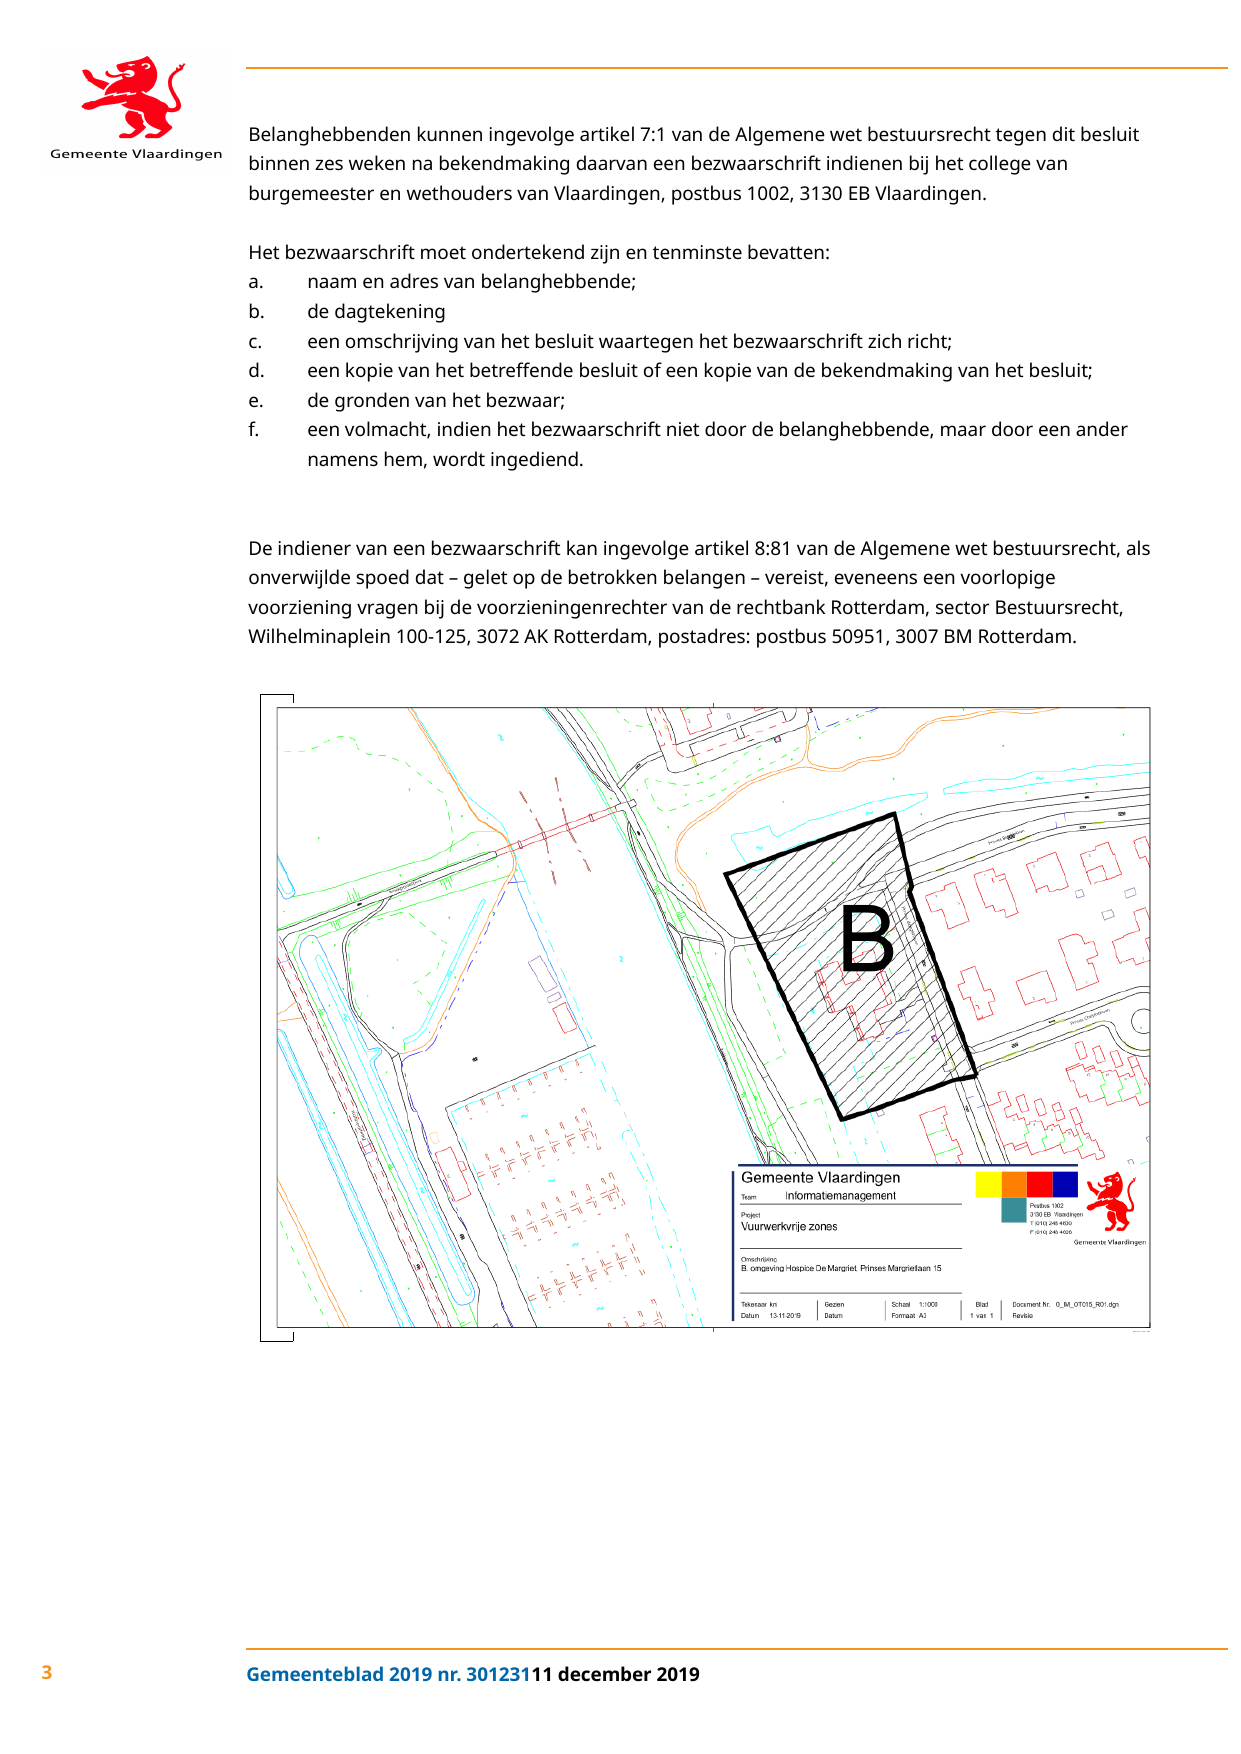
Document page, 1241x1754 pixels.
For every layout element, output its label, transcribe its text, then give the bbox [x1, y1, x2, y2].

table_header Belanghebbenden kunnen ingevolge artikel 7:1 van de Algemene wet bestuursrecht tegen dit besluit binnen zes weken na bekendmaking daarvan een bezwaarschrift indienen bij het college van burgemeester en wethouders van Vlaardingen, postbus 1002, 3130 EB Vlaardingen. Het bezwaarschrift moet ondertekend zijn en tenminste bevatten: naam en adres van belanghebbende; de dagtekening een omschrijving van het besluit waartegen het bezwaarschrift zich richt; een kopie van het betreffende besluit of een kopie van de bekendmaking van het besluit; de gronden van het bezwaar; een volmacht, indien het bezwaarschrift niet door de belanghebbende, maar door een ander namens hem, wordt ingediend. De indiener van een bezwaarschrift kan ingevolge artikel 8:81 van de Algemene wet bestuursrecht, als onverwijlde spoed dat – gelet op de betrokken belangen – vereist, eveneens een voorlopige voorziening vragen bij de voorzieningenrechter van de rechtbank Rotterdam, sector Bestuursrecht, Wilhelminaplein 100-125, 3072 AK Rotterdam, postadres: postbus 50951, 3007 BM Rotterdam. [248, 121, 1152, 649]
picture [41, 47, 231, 172]
picture [268, 703, 1155, 1332]
